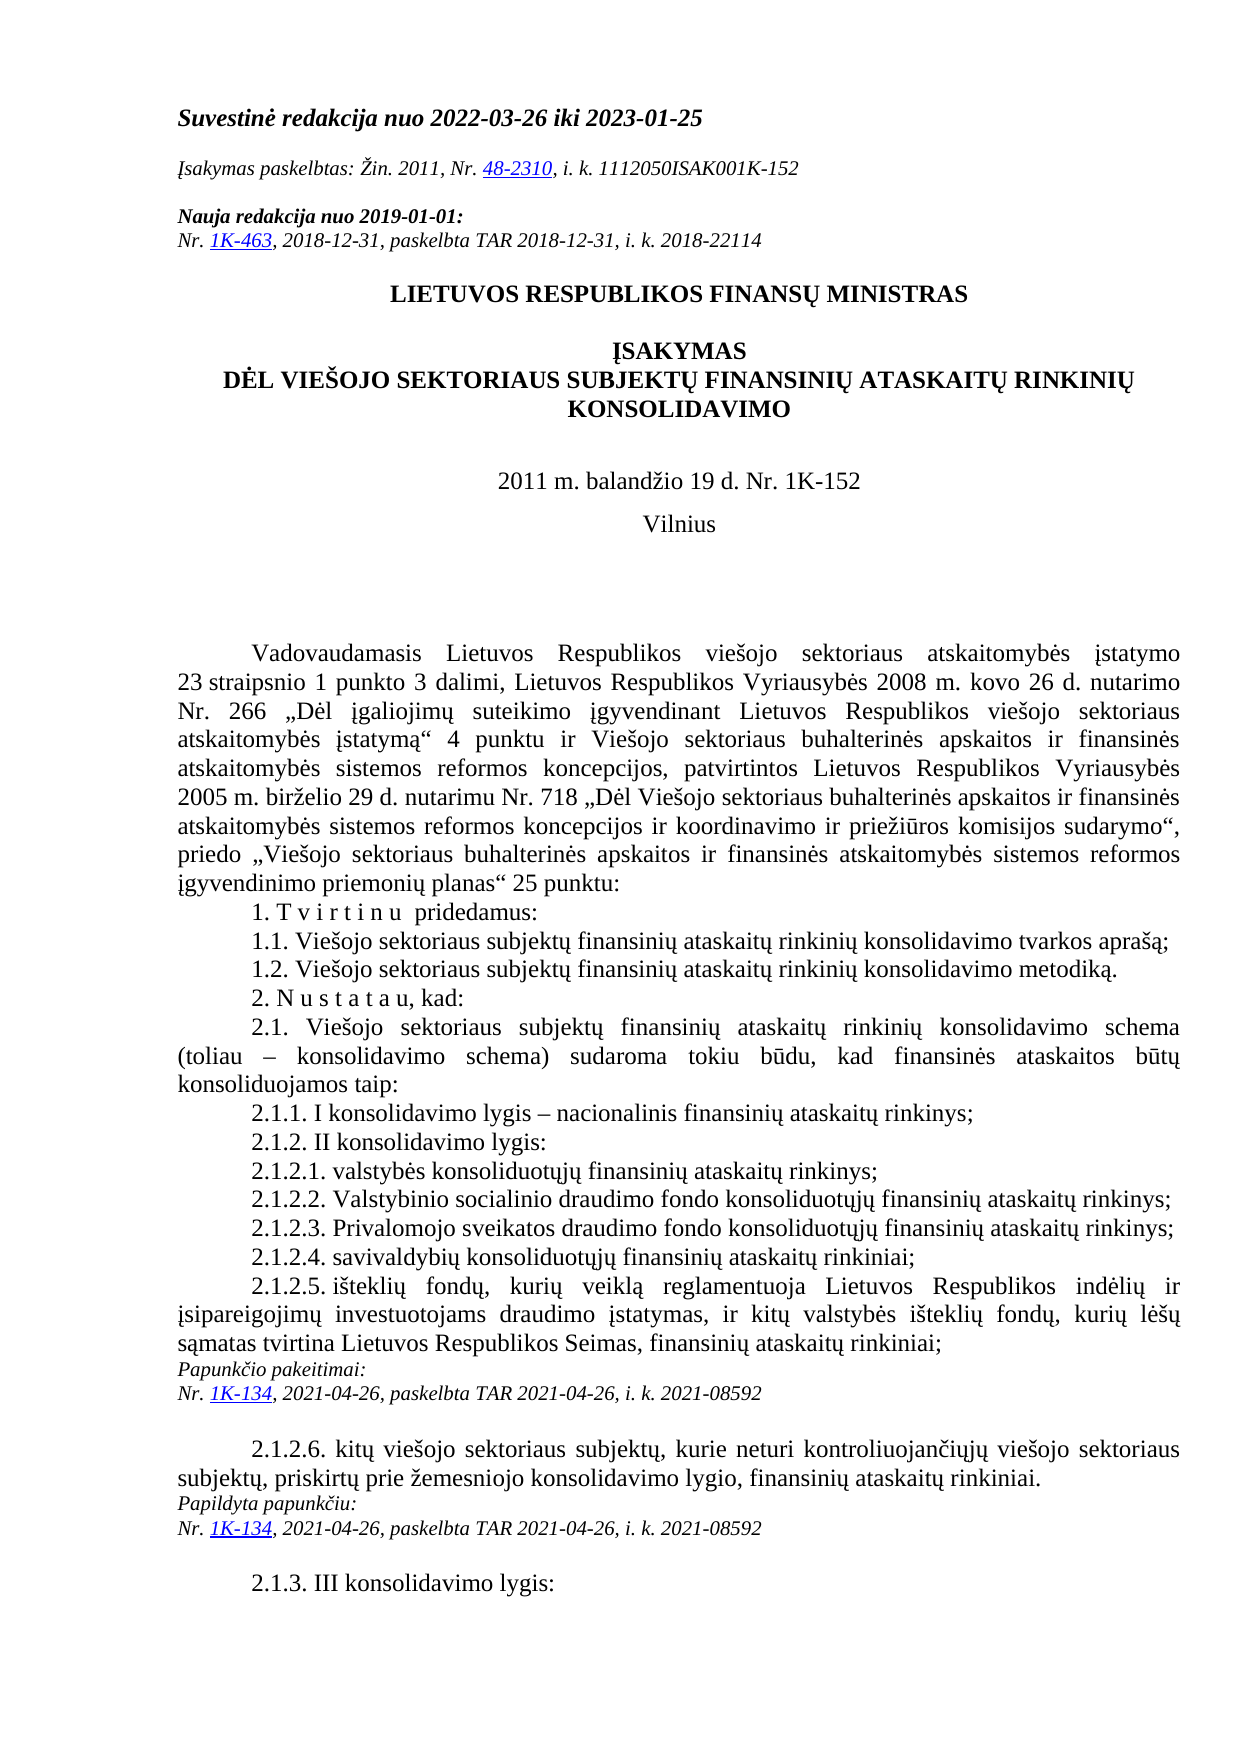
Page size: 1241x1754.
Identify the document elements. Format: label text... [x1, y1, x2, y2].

text 2.1.2.3. Privalomojo sveikatos draudimo fondo konsoliduotųjų finansinių ataskaitų rinkinys; [177, 1213, 1181, 1242]
text 1.2. Viešojo sektoriaus subjektų finansinių ataskaitų rinkinių konsolidavimo metodiką. [177, 954, 1181, 983]
text 2.1.2. II konsolidavimo lygis: [177, 1127, 1181, 1156]
text 1.1. Viešojo sektoriaus subjektų finansinių ataskaitų rinkinių konsolidavimo tvarkos aprašą; [177, 926, 1181, 954]
text Papildyta papunkčiu: [177, 1491, 1181, 1515]
text 1. Tvirtinu pridedamus: [177, 897, 1181, 926]
text Suvestinė redakcija nuo 2022-03-26 iki 2023-01-25 [177, 103, 1181, 132]
text Įsakymas paskelbtas: Žin. 2011, Nr. 48-2310, i. k. 1112050ISAK001K-152 [177, 156, 1181, 180]
text Papunkčio pakeitimai: [177, 1357, 1181, 1381]
text 2011 m. balandžio 19 d. Nr. 1K-152 [177, 466, 1181, 494]
text Nauja redakcija nuo 2019-01-01: [177, 204, 1181, 228]
text 2.1.3. III konsolidavimo lygis: [177, 1568, 1181, 1597]
text 2.1.1. I konsolidavimo lygis – nacionalinis finansinių ataskaitų rinkinys; [177, 1098, 1181, 1127]
text 2.1.2.5. išteklių fondų, kurių veiklą reglamentuoja Lietuvos Respublikos indėlių ir įsipareigojimų investuotojams draudimo įstatymas, ir kitų valstybės išteklių fondų, kurių lėšų sąmatas tvirtina Lietuvos Respublikos Seimas, finansinių ataskaitų rinkiniai; [177, 1271, 1181, 1357]
text Nr. 1K-134, 2021-04-26, paskelbta TAR 2021-04-26, i. k. 2021-08592 [177, 1381, 1181, 1405]
text Nr. 1K-463, 2018-12-31, paskelbta TAR 2018-12-31, i. k. 2018-22114 [177, 228, 1181, 252]
text 2.1.2.6. kitų viešojo sektoriaus subjektų, kurie neturi kontroliuojančiųjų viešojo sektoriaus subjektų, priskirtų prie žemesniojo konsolidavimo lygio, finansinių ataskaitų rinkiniai. [177, 1434, 1181, 1491]
text Vilnius [177, 509, 1181, 538]
text Nr. 1K-134, 2021-04-26, paskelbta TAR 2021-04-26, i. k. 2021-08592 [177, 1515, 1181, 1539]
text 2.1.2.4. savivaldybių konsoliduotųjų finansinių ataskaitų rinkiniai; [177, 1242, 1181, 1271]
text 2.1.2.2. Valstybinio socialinio draudimo fondo konsoliduotųjų finansinių ataskaitų rinkinys; [177, 1184, 1181, 1213]
text DĖL VIEŠOJO SEKTORIAUS SUBJEKTŲ FINANSINIŲ ATASKAITŲ RINKINIŲ KONSOLIDAVIMO [177, 365, 1181, 423]
text 2.1.2.1. valstybės konsoliduotųjų finansinių ataskaitų rinkinys; [177, 1156, 1181, 1184]
text ĮSAKYMAS [177, 336, 1181, 365]
text 2.1. Viešojo sektoriaus subjektų finansinių ataskaitų rinkinių konsolidavimo schema (toliau – konsolidavimo schema) sudaroma tokiu būdu, kad finansinės ataskaitos būtų konsoliduojamos taip: [177, 1012, 1181, 1098]
text Vadovaudamasis Lietuvos Respublikos viešojo sektoriaus atskaitomybės įstatymo 23 straipsnio 1 punkto 3 dalimi, Lietuvos Respublikos Vyriausybės 2008 m. kovo 26 d. nutarimo Nr. 266 „Dėl įgaliojimų suteikimo įgyvendinant Lietuvos Respublikos viešojo sektoriaus atskaitomybės įstatymą“ 4 punktu ir Viešojo sektoriaus buhalterinės apskaitos ir finansinės atskaitomybės sistemos reformos koncepcijos, patvirtintos Lietuvos Respublikos Vyriausybės 2005 m. birželio 29 d. nutarimu Nr. 718 „Dėl Viešojo sektoriaus buhalterinės apskaitos ir finansinės atskaitomybės sistemos reformos koncepcijos ir koordinavimo ir priežiūros komisijos sudarymo“, priedo „Viešojo sektoriaus buhalterinės apskaitos ir finansinės atskaitomybės sistemos reformos įgyvendinimo priemonių planas“ 25 punktu: [177, 638, 1181, 897]
text LIETUVOS RESPUBLIKOS FINANSŲ MINISTRAS [177, 279, 1181, 308]
text 2. N u s t a t a u, kad: [177, 983, 1181, 1012]
